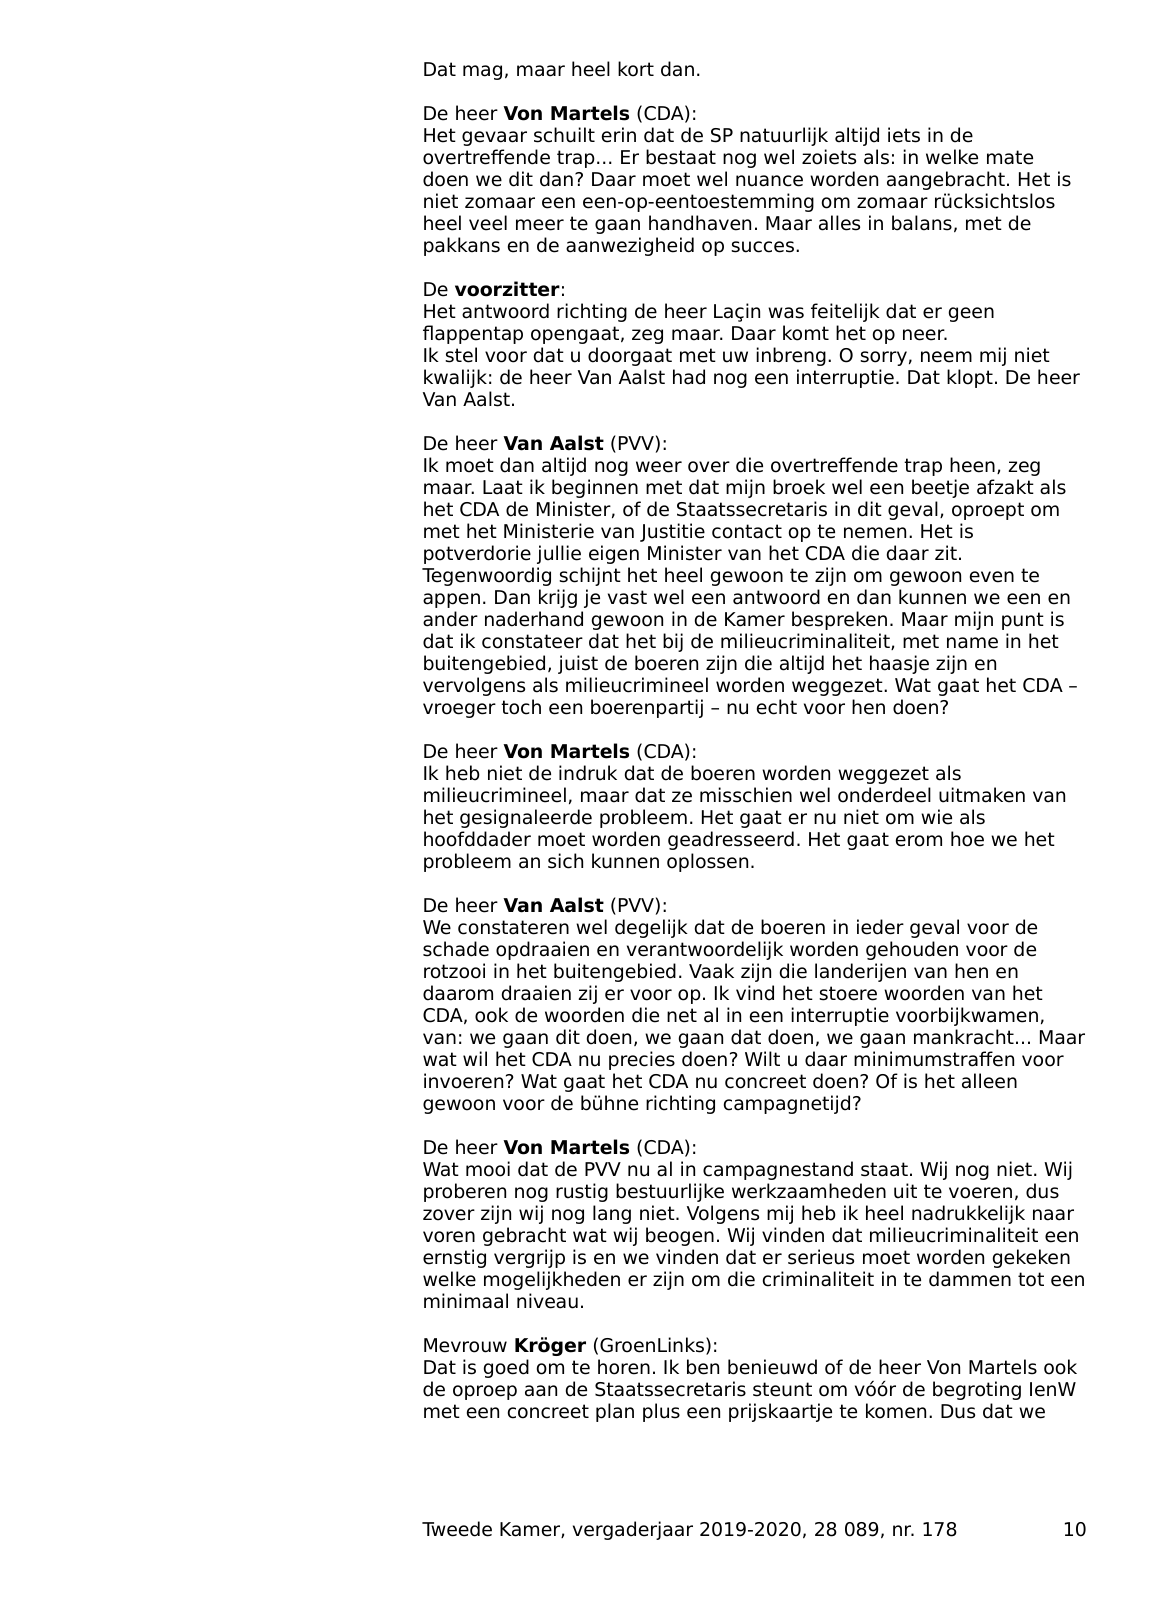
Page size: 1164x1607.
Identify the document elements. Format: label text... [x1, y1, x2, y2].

text Dat mag, maar heel kort dan. [422, 59, 1087, 81]
text Ik stel voor dat u doorgaat met uw inbreng. O sorry, neem mij niet kwalijk: de heer Van Aalst had nog een interruptie. Dat klopt. De heer Van Aalst. [422, 345, 1087, 411]
text Het antwoord richting de heer Laçin was feitelijk dat er geen flappentap opengaat, zeg maar. Daar komt het op neer. [422, 301, 1087, 345]
text De heer Von Martels (CDA): [422, 741, 1087, 763]
text De heer Van Aalst (PVV): [422, 433, 1087, 455]
text De heer Von Martels (CDA): [422, 1137, 1087, 1159]
text We constateren wel degelijk dat de boeren in ieder geval voor de schade opdraaien en verantwoordelijk worden gehouden voor de rotzooi in het buitengebied. Vaak zijn die landerijen van hen en daarom draaien zij er voor op. Ik vind het stoere woorden van het CDA, ook de woorden die net al in een interruptie voorbijkwamen, van: we gaan dit doen, we gaan dat doen, we gaan mankracht... Maar wat wil het CDA nu precies doen? Wilt u daar minimumstraffen voor invoeren? Wat gaat het CDA nu concreet doen? Of is het alleen gewoon voor de bühne richting campagnetijd? [422, 917, 1087, 1115]
text Dat is goed om te horen. Ik ben benieuwd of de heer Von Martels ook de oproep aan de Staatssecretaris steunt om vóór de begroting IenW met een concreet plan plus een prijskaartje te komen. Dus dat we [422, 1357, 1087, 1423]
text Het gevaar schuilt erin dat de SP natuurlijk altijd iets in de overtreffende trap... Er bestaat nog wel zoiets als: in welke mate doen we dit dan? Daar moet wel nuance worden aangebracht. Het is niet zomaar een een-op-eentoestemming om zomaar rücksichtslos heel veel meer te gaan handhaven. Maar alles in balans, met de pakkans en de aanwezigheid op succes. [422, 125, 1087, 257]
text De heer Von Martels (CDA): [422, 103, 1087, 125]
text Ik moet dan altijd nog weer over die overtreffende trap heen, zeg maar. Laat ik beginnen met dat mijn broek wel een beetje afzakt als het CDA de Minister, of de Staatssecretaris in dit geval, oproept om met het Ministerie van Justitie contact op te nemen. Het is potverdorie jullie eigen Minister van het CDA die daar zit. Tegenwoordig schijnt het heel gewoon te zijn om gewoon even te appen. Dan krijg je vast wel een antwoord en dan kunnen we een en ander naderhand gewoon in de Kamer bespreken. Maar mijn punt is dat ik constateer dat het bij de milieucriminaliteit, met name in het buitengebied, juist de boeren zijn die altijd het haasje zijn en vervolgens als milieucrimineel worden weggezet. Wat gaat het CDA – vroeger toch een boerenpartij – nu echt voor hen doen? [422, 455, 1087, 719]
text Mevrouw Kröger (GroenLinks): [422, 1335, 1087, 1357]
text De voorzitter: [422, 279, 1087, 301]
text Ik heb niet de indruk dat de boeren worden weggezet als milieucrimineel, maar dat ze misschien wel onderdeel uitmaken van het gesignaleerde probleem. Het gaat er nu niet om wie als hoofddader moet worden geadresseerd. Het gaat erom hoe we het probleem an sich kunnen oplossen. [422, 763, 1087, 873]
text Wat mooi dat de PVV nu al in campagnestand staat. Wij nog niet. Wij proberen nog rustig bestuurlijke werkzaamheden uit te voeren, dus zover zijn wij nog lang niet. Volgens mij heb ik heel nadrukkelijk naar voren gebracht wat wij beogen. Wij vinden dat milieucriminaliteit een ernstig vergrijp is en we vinden dat er serieus moet worden gekeken welke mogelijkheden er zijn om die criminaliteit in te dammen tot een minimaal niveau. [422, 1159, 1087, 1313]
text De heer Van Aalst (PVV): [422, 895, 1087, 917]
